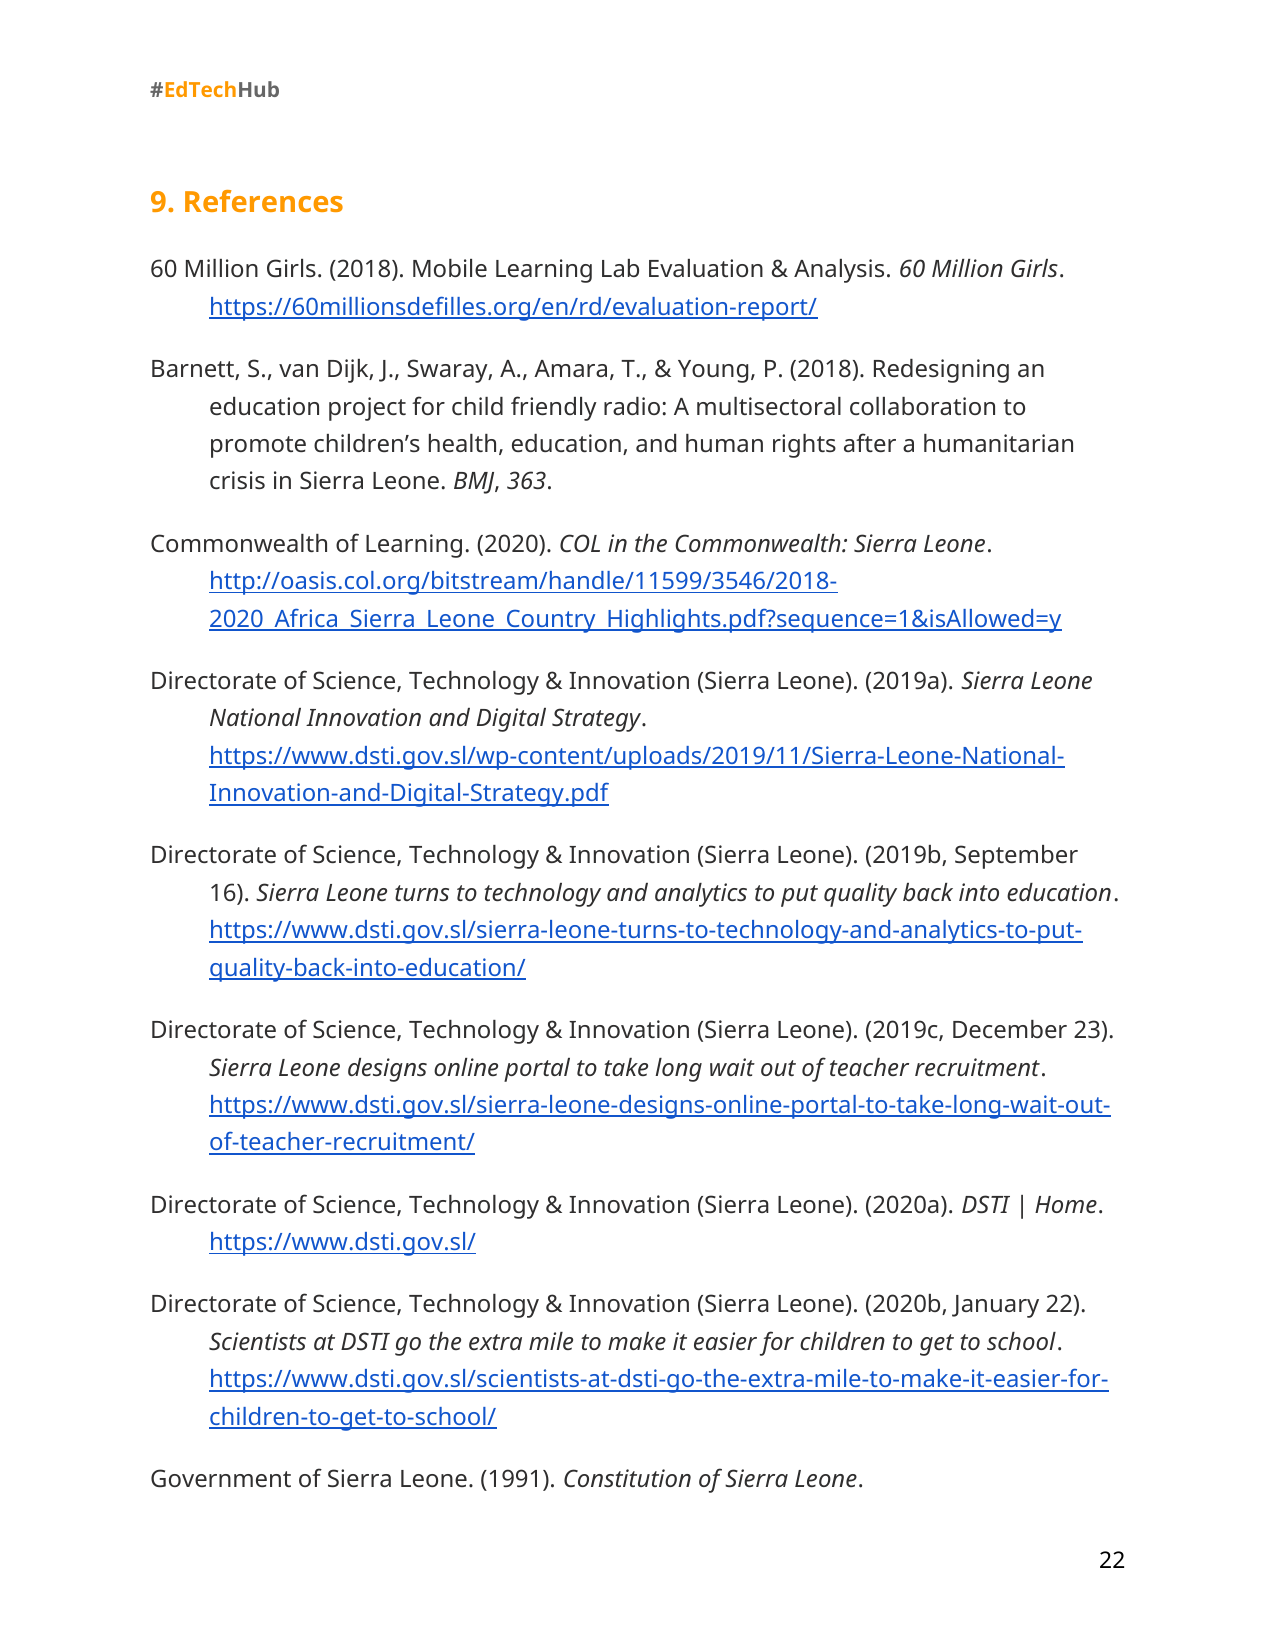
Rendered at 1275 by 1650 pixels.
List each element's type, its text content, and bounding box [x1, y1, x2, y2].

text Government of Sierra Leone. (1991). Constitution of Sierra Leone. [150, 1462, 1125, 1494]
text Directorate of Science, Technology & Innovation (Sierra Leone). (2020b, January 22). Scientists at DSTI go the extra mile to make it easier for children to get to school. https://www.dsti.gov.sl/scientists-at-dsti-go-the-extra-mile-to-make-it-easier-for-children-to-get-to-school/ [150, 1287, 1125, 1432]
text Commonwealth of Learning. (2020). COL in the Commonwealth: Sierra Leone. http://oasis.col.org/bitstream/handle/11599/3546/2018-2020_Africa_Sierra_Leone_Country_Highlights.pdf?sequence=1&isAllowed=y [150, 527, 1125, 634]
text 60 Million Girls. (2018). Mobile Learning Lab Evaluation & Analysis. 60 Million Girls. https://60millionsdefilles.org/en/rd/evaluation-report/ [150, 252, 1125, 322]
text Directorate of Science, Technology & Innovation (Sierra Leone). (2020a). DSTI | Home. https://www.dsti.gov.sl/ [150, 1187, 1125, 1257]
text Directorate of Science, Technology & Innovation (Sierra Leone). (2019c, December 23). Sierra Leone designs online portal to take long wait out of teacher recruitment. https://www.dsti.gov.sl/sierra-leone-designs-online-portal-to-take-long-wait-out-of-teacher-recruitment/ [150, 1013, 1125, 1158]
text Directorate of Science, Technology & Innovation (Sierra Leone). (2019b, September 16). Sierra Leone turns to technology and analytics to put quality back into education. https://www.dsti.gov.sl/sierra-leone-turns-to-technology-and-analytics-to-put-quality-back-into-education/ [150, 838, 1125, 983]
text Directorate of Science, Technology & Innovation (Sierra Leone). (2019a). Sierra Leone National Innovation and Digital Strategy. https://www.dsti.gov.sl/wp-content/uploads/2019/11/Sierra-Leone-National-Innovation-and-Digital-Strategy.pdf [150, 664, 1125, 808]
text Barnett, S., van Dijk, J., Swaray, A., Amara, T., & Young, P. (2018). Redesigning an education project for child friendly radio: A multisectoral collaboration to promote children’s health, education, and human rights after a humanitarian crisis in Sierra Leone. BMJ, 363. [150, 352, 1125, 497]
subtitle 9. References [150, 181, 1125, 221]
